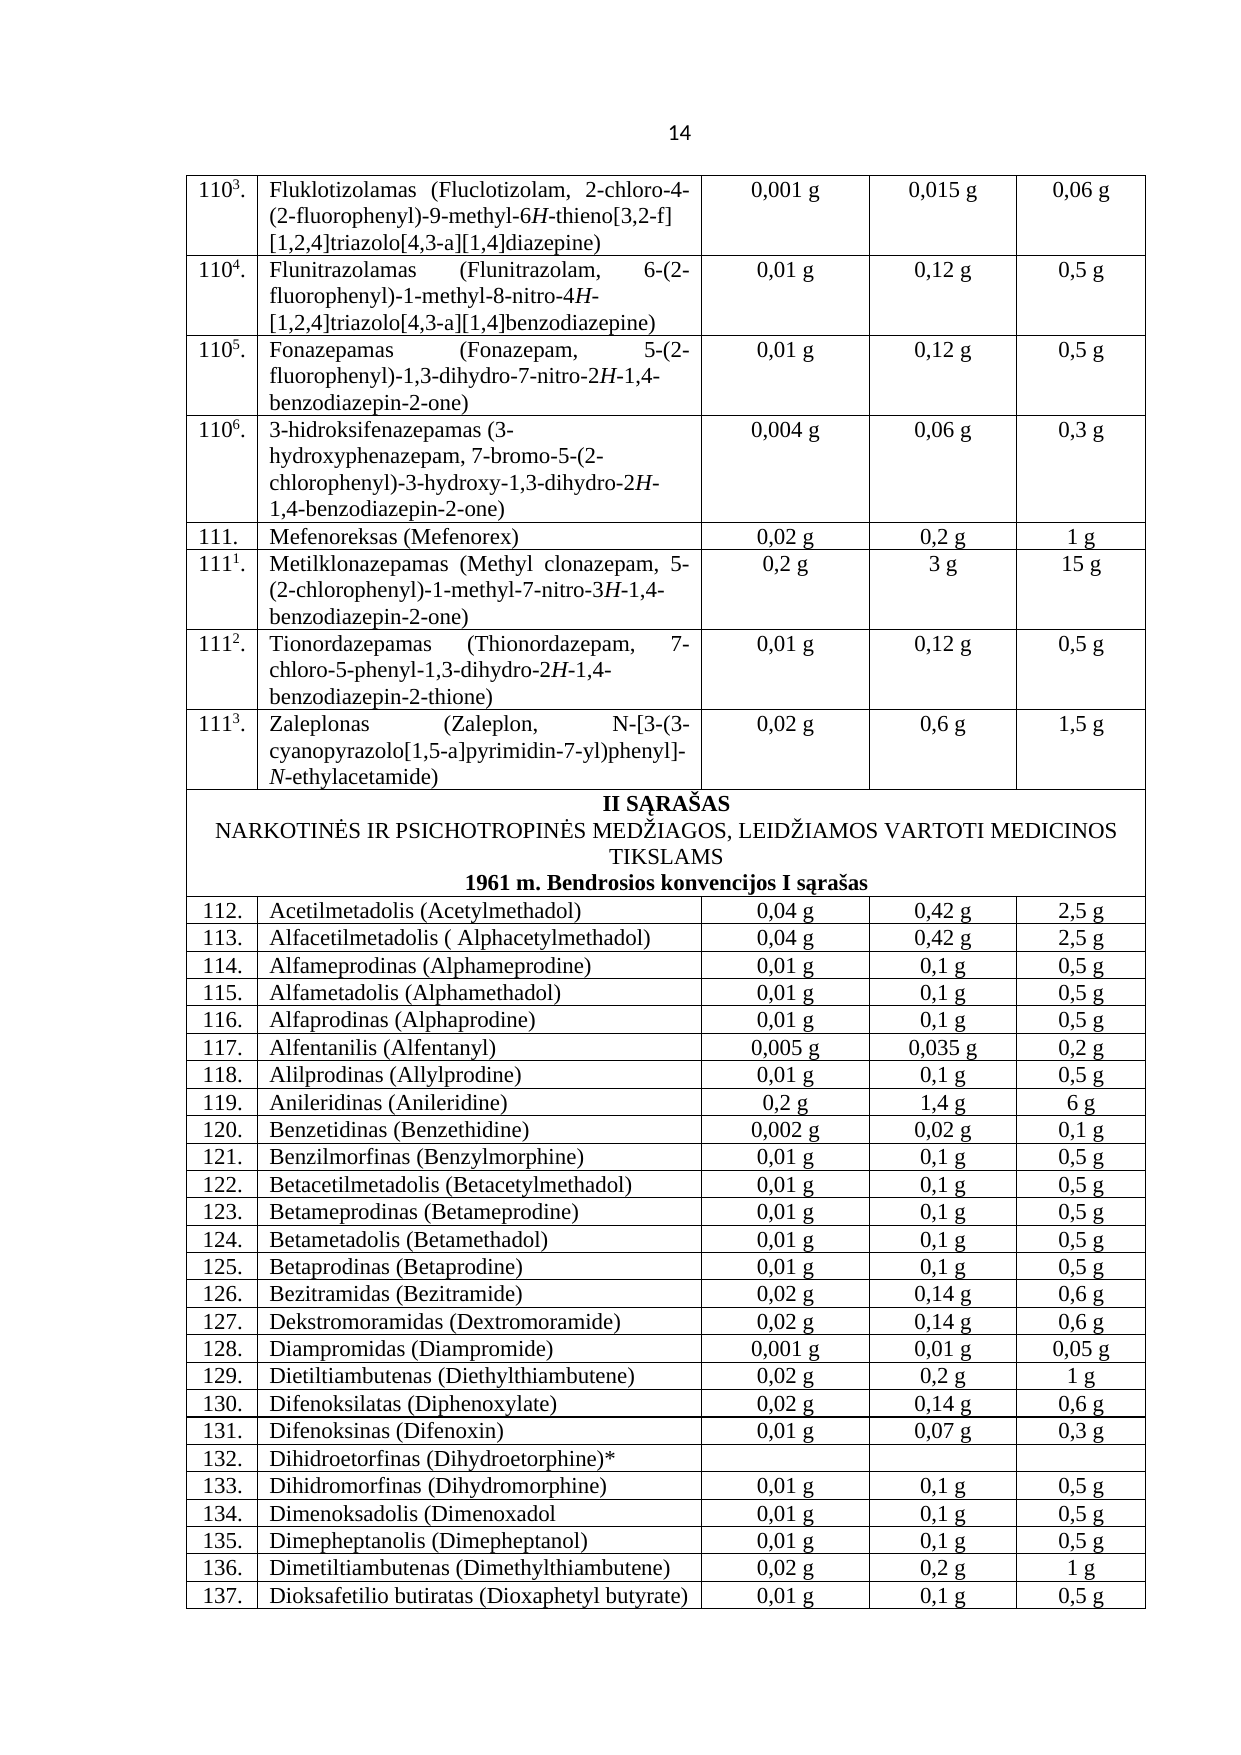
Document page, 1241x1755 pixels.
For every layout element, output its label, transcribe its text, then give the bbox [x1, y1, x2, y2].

table_cell 134. [187, 1500, 257, 1526]
table_cell 0,02 g [702, 1390, 869, 1416]
table_cell 128. [187, 1335, 257, 1362]
table_cell Difenoksilatas (Diphenoxylate) [258, 1390, 701, 1416]
table_cell 0,01 g [702, 1226, 869, 1252]
table_cell Tionordazepamas (Thionordazepam, 7-chloro-5-phenyl-1,3-dihydro-2H-1,4-benzodiazepin-2-thione) [258, 630, 701, 709]
table_cell 3 g [870, 550, 1016, 629]
table_cell Alfacetilmetadolis ( Alphacetylmethadol) [258, 924, 701, 951]
table_cell 0,01 g [702, 1144, 869, 1170]
table_cell 0,01 g [702, 336, 869, 415]
table_cell 1,5 g [1017, 710, 1145, 789]
table_cell 0,5 g [1017, 630, 1145, 709]
table_cell 0,04 g [702, 924, 869, 951]
table_cell 1 g [1017, 1554, 1145, 1581]
table_cell 0,6 g [870, 710, 1016, 789]
table_cell 0,06 g [870, 416, 1016, 522]
table_cell 0,01 g [702, 1006, 869, 1033]
table_cell 0,02 g [702, 523, 869, 549]
table_cell 0,01 g [702, 1582, 869, 1608]
table_cell 0,01 g [702, 1198, 869, 1224]
table_cell 120. [187, 1116, 257, 1142]
table_cell 0,004 g [702, 416, 869, 522]
table_cell [1146, 1170, 1155, 1197]
table_cell 0,5 g [1017, 1226, 1145, 1252]
table_cell 0,035 g [870, 1034, 1016, 1060]
table_cell [1146, 1444, 1155, 1471]
table_cell 0,14 g [870, 1280, 1016, 1307]
table_cell [1146, 1115, 1155, 1142]
table_cell Alfaprodinas (Alphaprodine) [258, 1006, 701, 1033]
table_cell Dimepheptanolis (Dimepheptanol) [258, 1527, 701, 1553]
table_cell 0,2 g [870, 523, 1016, 549]
table_cell II SĄRAŠAS NARKOTINĖS IR PSICHOTROPINĖS MEDŽIAGOS, LEIDŽIAMOS VARTOTI MEDICINOS TIKSLAMS 1961 m. Bendrosios konvencijos I sąrašas [187, 790, 1145, 896]
table_cell 1105. [187, 336, 257, 415]
table_cell Alfametadolis (Alphamethadol) [258, 979, 701, 1005]
table_cell 0,05 g [1017, 1335, 1145, 1362]
table_cell 115. [187, 979, 257, 1005]
table_cell 0,02 g [702, 1554, 869, 1581]
table_cell [1146, 1334, 1155, 1362]
table_cell [1146, 1005, 1155, 1033]
table_cell Dimenoksadolis (Dimenoxadol [258, 1500, 701, 1526]
table_cell 119. [187, 1089, 257, 1115]
table_cell [1146, 1279, 1155, 1307]
table_cell [1146, 1197, 1155, 1224]
table_cell [1146, 1088, 1155, 1115]
table_cell [1146, 175, 1155, 255]
table_cell 0,1 g [870, 1198, 1016, 1224]
table_cell 0,5 g [1017, 1144, 1145, 1170]
table_cell Mefenoreksas (Mefenorex) [258, 523, 701, 549]
table_cell Dihidroetorfinas (Dihydroetorphine)* [258, 1445, 701, 1471]
table_cell Acetilmetadolis (Acetylmethadol) [258, 897, 701, 923]
table_cell 0,6 g [1017, 1280, 1145, 1307]
table_cell Alfameprodinas (Alphameprodine) [258, 952, 701, 978]
table_cell Metilklonazepamas (Methyl clonazepam, 5-(2-chlorophenyl)-1-methyl-7-nitro-3H-1,4-benzodiazepin-2-one) [258, 550, 701, 629]
table_cell Betameprodinas (Betameprodine) [258, 1198, 701, 1224]
table_cell Anileridinas (Anileridine) [258, 1089, 701, 1115]
table_cell [1146, 1362, 1155, 1389]
table_cell 0,01 g [702, 952, 869, 978]
table_cell 0,1 g [870, 1472, 1016, 1498]
table_cell 0,01 g [702, 1253, 869, 1279]
table_cell 15 g [1017, 550, 1145, 629]
table_cell 0,6 g [1017, 1390, 1145, 1416]
table_cell [1146, 1307, 1155, 1334]
table_cell Dihidromorfinas (Dihydromorphine) [258, 1472, 701, 1498]
table_cell [1146, 522, 1155, 549]
table_cell 0,1 g [1017, 1116, 1145, 1142]
table_cell 0,04 g [702, 897, 869, 923]
table_cell [1146, 335, 1155, 415]
table_cell Betacetilmetadolis (Betacetylmethadol) [258, 1171, 701, 1197]
table_cell 1 g [1017, 1363, 1145, 1389]
table_cell 129. [187, 1363, 257, 1389]
table_cell [1146, 1553, 1155, 1581]
table_cell 122. [187, 1171, 257, 1197]
table_cell 0,02 g [702, 710, 869, 789]
table_cell [1146, 1499, 1155, 1526]
table_cell 0,1 g [870, 1006, 1016, 1033]
table_cell 136. [187, 1554, 257, 1581]
table_cell 0,12 g [870, 630, 1016, 709]
table_cell 0,5 g [1017, 1061, 1145, 1088]
table_cell 0,01 g [702, 1472, 869, 1498]
table_cell 0,42 g [870, 924, 1016, 951]
table_cell [1146, 1471, 1155, 1498]
table_cell 0,1 g [870, 1253, 1016, 1279]
table_cell 123. [187, 1198, 257, 1224]
table_cell 0,1 g [870, 1226, 1016, 1252]
table_cell 0,06 g [1017, 176, 1145, 255]
table_cell 0,02 g [702, 1308, 869, 1334]
table_cell 1111. [187, 550, 257, 629]
table_cell Alfentanilis (Alfentanyl) [258, 1034, 701, 1060]
table_cell [1146, 1143, 1155, 1170]
table_cell 112. [187, 897, 257, 923]
table_cell [1146, 1389, 1155, 1416]
table_cell 0,2 g [870, 1554, 1016, 1581]
table_cell 1112. [187, 630, 257, 709]
table_cell 0,01 g [702, 979, 869, 1005]
table_cell [1146, 1526, 1155, 1553]
table_cell 0,01 g [702, 1061, 869, 1088]
table_cell 0,1 g [870, 1527, 1016, 1553]
table_cell 124. [187, 1226, 257, 1252]
table_cell [1146, 549, 1155, 629]
table_cell 0,5 g [1017, 336, 1145, 415]
table_cell [1146, 1252, 1155, 1279]
table_cell 0,2 g [1017, 1034, 1145, 1060]
table_cell 0,01 g [702, 256, 869, 335]
table_cell 1103. [187, 176, 257, 255]
table_cell 1113. [187, 710, 257, 789]
table_cell Fonazepamas (Fonazepam, 5-(2-fluorophenyl)-1,3-dihydro-7-nitro-2H-1,4-benzodiazepin-2-one) [258, 336, 701, 415]
table_cell [1146, 789, 1155, 896]
table_cell 0,5 g [1017, 1472, 1145, 1498]
table_cell 0,02 g [702, 1363, 869, 1389]
table_cell 0,5 g [1017, 1198, 1145, 1224]
table_cell Fluklotizolamas (Fluclotizolam, 2-chloro-4-(2-fluorophenyl)-9-methyl-6H-thieno[3,2-f][1,2,4]triazolo[4,3-a][1,4]diazepine) [258, 176, 701, 255]
table_cell [1146, 629, 1155, 709]
table_cell 111. [187, 523, 257, 549]
table_cell 0,42 g [870, 897, 1016, 923]
table_cell 0,14 g [870, 1390, 1016, 1416]
table_cell 0,5 g [1017, 1527, 1145, 1553]
table_cell 0,02 g [870, 1116, 1016, 1142]
table_cell 0,5 g [1017, 1500, 1145, 1526]
table_cell [1146, 923, 1155, 951]
table_cell 1104. [187, 256, 257, 335]
table_cell 0,1 g [870, 1171, 1016, 1197]
table_cell 0,01 g [702, 1500, 869, 1526]
table_cell 132. [187, 1445, 257, 1471]
table_cell 116. [187, 1006, 257, 1033]
table_cell 133. [187, 1472, 257, 1498]
table_cell 0,02 g [702, 1280, 869, 1307]
table_cell 137. [187, 1582, 257, 1608]
table_cell 0,5 g [1017, 952, 1145, 978]
table_cell 6 g [1017, 1089, 1145, 1115]
table_cell 0,001 g [702, 1335, 869, 1362]
table_cell 0,3 g [1017, 416, 1145, 522]
table_cell 1,4 g [870, 1089, 1016, 1115]
table_cell [870, 1445, 1016, 1471]
table_cell 0,01 g [702, 1171, 869, 1197]
table_cell 0,3 g [1017, 1418, 1145, 1444]
table_cell Dimetiltiambutenas (Dimethylthiambutene) [258, 1554, 701, 1581]
table_cell 0,1 g [870, 952, 1016, 978]
table_cell 127. [187, 1308, 257, 1334]
table_cell 0,001 g [702, 176, 869, 255]
table_cell [1146, 255, 1155, 335]
table_cell 135. [187, 1527, 257, 1553]
table_cell 0,01 g [702, 630, 869, 709]
table_cell 0,01 g [702, 1418, 869, 1444]
table_cell 0,07 g [870, 1418, 1016, 1444]
table_cell [1146, 896, 1155, 923]
table_cell Benzilmorfinas (Benzylmorphine) [258, 1144, 701, 1170]
table_cell 0,5 g [1017, 1006, 1145, 1033]
table_cell 0,2 g [702, 1089, 869, 1115]
table_cell [1146, 978, 1155, 1005]
table_cell [1146, 709, 1155, 789]
table_cell Alilprodinas (Allylprodine) [258, 1061, 701, 1088]
table_cell Zaleplonas (Zaleplon, N-[3-(3-cyanopyrazolo[1,5-a]pyrimidin-7-yl)phenyl]-N-ethylacetamide) [258, 710, 701, 789]
table_cell 0,5 g [1017, 1582, 1145, 1608]
table_cell [1146, 1033, 1155, 1060]
table_cell 0,2 g [702, 550, 869, 629]
table_cell 1106. [187, 416, 257, 522]
table_cell 2,5 g [1017, 924, 1145, 951]
table_cell 0,1 g [870, 979, 1016, 1005]
table_cell 114. [187, 952, 257, 978]
table_cell Dekstromoramidas (Dextromoramide) [258, 1308, 701, 1334]
table_cell Benzetidinas (Benzethidine) [258, 1116, 701, 1142]
table_cell [702, 1445, 869, 1471]
table_cell 118. [187, 1061, 257, 1088]
table_cell 0,12 g [870, 336, 1016, 415]
table_cell 0,015 g [870, 176, 1016, 255]
table_cell 1 g [1017, 523, 1145, 549]
table_cell 0,5 g [1017, 256, 1145, 335]
table_cell [1146, 1416, 1155, 1444]
table_cell [1146, 1225, 1155, 1252]
table_cell 0,01 g [870, 1335, 1016, 1362]
table_cell Betaprodinas (Betaprodine) [258, 1253, 701, 1279]
table_cell [1146, 951, 1155, 978]
table_cell [1146, 415, 1155, 522]
table_cell 0,1 g [870, 1144, 1016, 1170]
table_cell 130. [187, 1390, 257, 1416]
table_cell 0,14 g [870, 1308, 1016, 1334]
table_cell [1146, 1060, 1155, 1088]
table_cell 0,005 g [702, 1034, 869, 1060]
table_cell 131. [187, 1418, 257, 1444]
table_cell Dioksafetilio butiratas (Dioxaphetyl butyrate) [258, 1582, 701, 1608]
table_cell [1146, 1581, 1155, 1608]
table_cell 0,1 g [870, 1061, 1016, 1088]
table_cell [1017, 1445, 1145, 1471]
table_cell 0,1 g [870, 1500, 1016, 1526]
table_cell 0,2 g [870, 1363, 1016, 1389]
table_cell 121. [187, 1144, 257, 1170]
table_cell 0,6 g [1017, 1308, 1145, 1334]
table_cell 0,12 g [870, 256, 1016, 335]
table_cell Difenoksinas (Difenoxin) [258, 1418, 701, 1444]
table_cell 3-hidroksifenazepamas (3-hydroxyphenazepam, 7-bromo-5-(2-chlorophenyl)-3-hydroxy-1,3-dihydro-2H-1,4-benzodiazepin-2-one) [258, 416, 701, 522]
table_cell 2,5 g [1017, 897, 1145, 923]
table_cell 0,5 g [1017, 1253, 1145, 1279]
table_cell Bezitramidas (Bezitramide) [258, 1280, 701, 1307]
table_cell 0,5 g [1017, 979, 1145, 1005]
table_cell 113. [187, 924, 257, 951]
table_cell 0,1 g [870, 1582, 1016, 1608]
table_cell 117. [187, 1034, 257, 1060]
table_cell 126. [187, 1280, 257, 1307]
table_cell Betametadolis (Betamethadol) [258, 1226, 701, 1252]
table_cell Diampromidas (Diampromide) [258, 1335, 701, 1362]
table_cell 0,002 g [702, 1116, 869, 1142]
table_cell 125. [187, 1253, 257, 1279]
table_cell 0,01 g [702, 1527, 869, 1553]
table_cell Dietiltiambutenas (Diethylthiambutene) [258, 1363, 701, 1389]
table_cell Flunitrazolamas (Flunitrazolam, 6-(2-fluorophenyl)-1-methyl-8-nitro-4H-[1,2,4]triazolo[4,3-a][1,4]benzodiazepine) [258, 256, 701, 335]
table_cell 0,5 g [1017, 1171, 1145, 1197]
